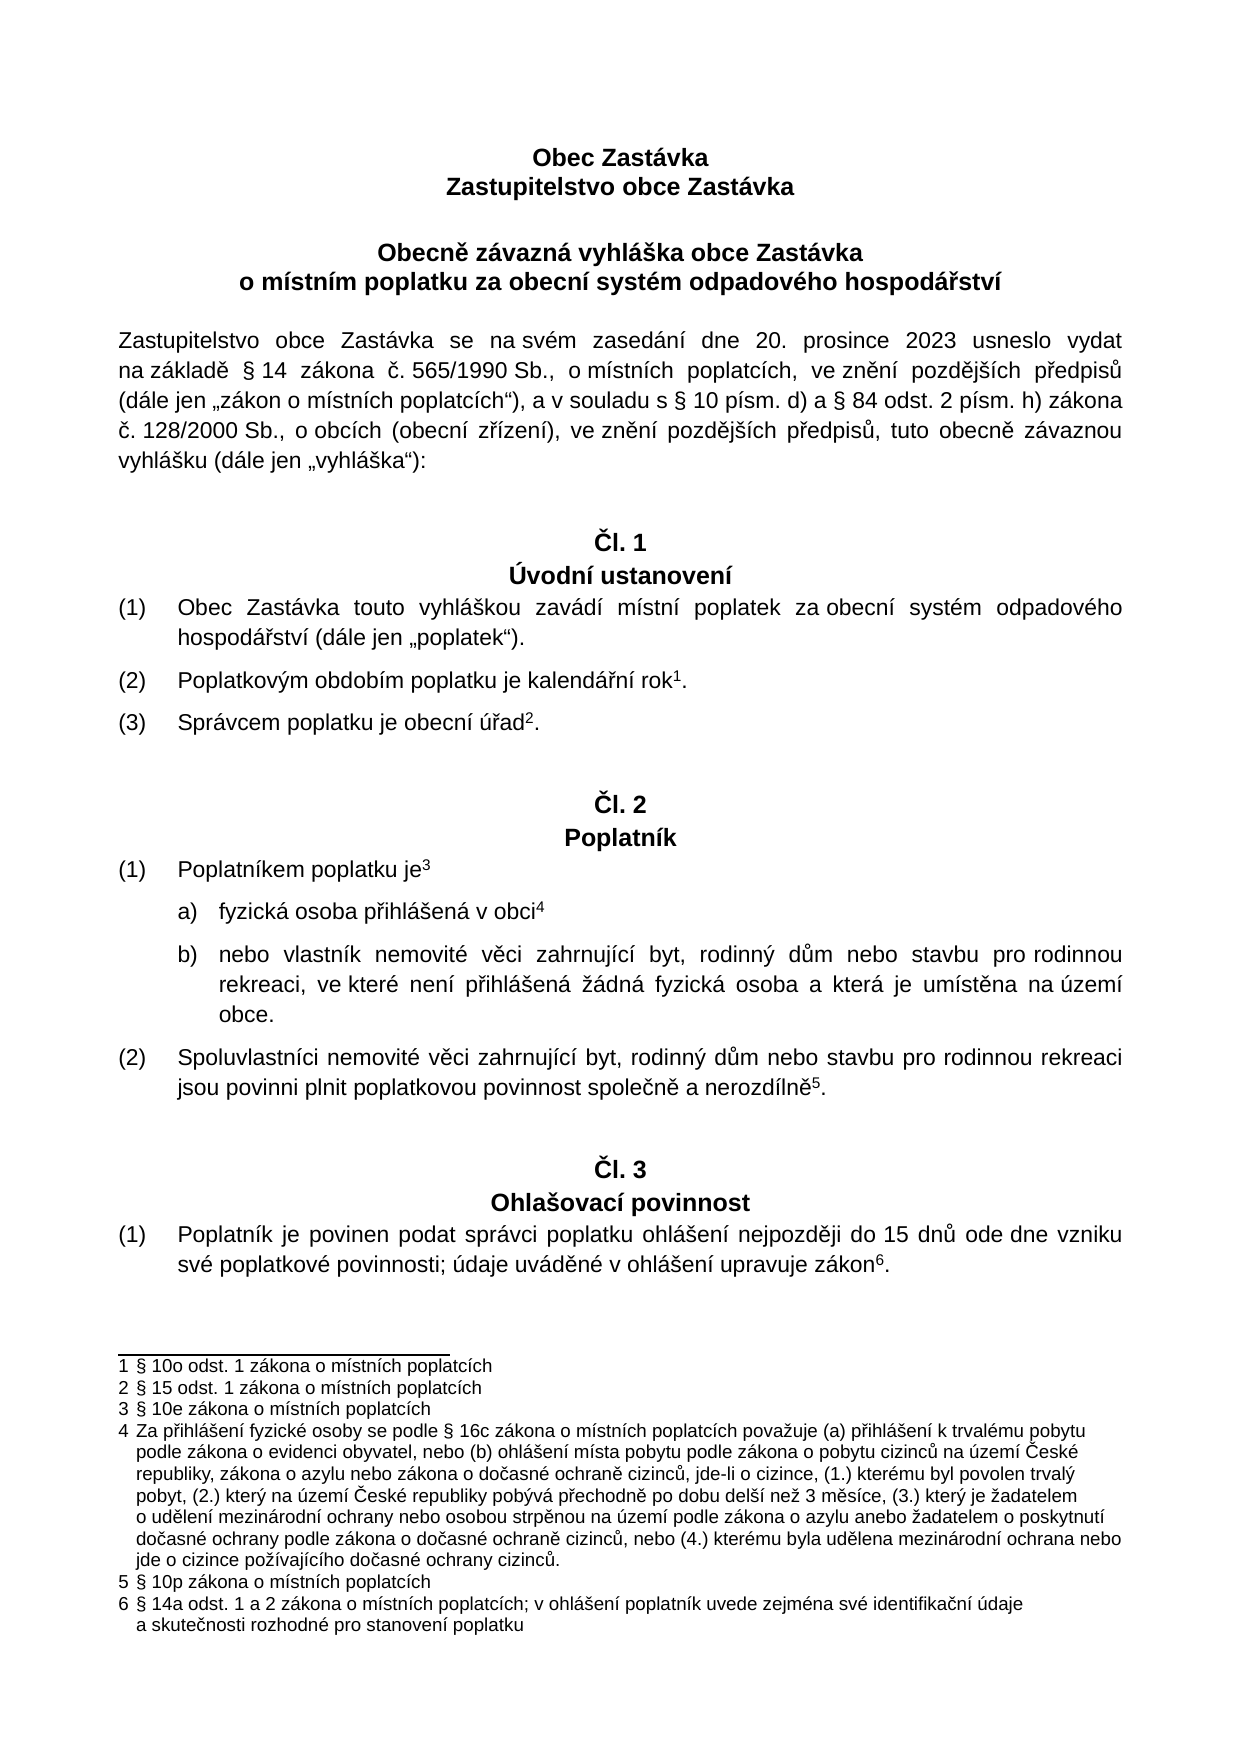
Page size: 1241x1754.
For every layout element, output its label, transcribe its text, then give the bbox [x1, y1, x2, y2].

list Za přihlášení fyzické osoby se podle § 16c zákona o místních poplatcích považuje (a) přihlášení k trvalému pobytu podle zákona o evidenci obyvatel, nebo (b) ohlášení místa pobytu podle zákona o pobytu cizinců na území České republiky, zákona o azylu nebo zákona o dočasné ochraně cizinců, jde-li o cizince, (1.) kterému byl povolen trvalý pobyt, (2.) který na území České republiky pobývá přechodně po dobu delší než 3 měsíce, (3.) který je žadatelem o udělení mezinárodní ochrany nebo osobou strpěnou na území podle zákona o azylu anebo žadatelem o poskytnutí dočasné ochrany podle zákona o dočasné ochraně cizinců, nebo (4.) kterému byla udělena mezinárodní ochrana nebo jde o cizince požívajícího dočasné ochrany cizinců. [118, 1420, 1122, 1571]
list Spoluvlastníci nemovité věci zahrnující byt, rodinný dům nebo stavbu pro rodinnou rekreaci jsou povinni plnit poplatkovou povinnost společně a nerozdílně. [118, 1044, 1122, 1101]
list Poplatníkem poplatku je [118, 856, 1122, 882]
list Poplatník je povinen podat správci poplatku ohlášení nejpozději do 15 dnů ode dne vzniku své poplatkové povinnosti; údaje uváděné v ohlášení upravuje zákon. [118, 1221, 1122, 1277]
subtitle Čl. 2 Poplatník [118, 789, 1122, 851]
text Obec Zastávka Zastupitelstvo obce Zastávka [118, 143, 1122, 201]
list § 14a odst. 1 a 2 zákona o místních poplatcích; v ohlášení poplatník uvede zejména své identifikační údaje a skutečnosti rozhodné pro stanovení poplatku [118, 1592, 1122, 1635]
list Správcem poplatku je obecní úřad. [118, 709, 1122, 736]
list § 10o odst. 1 zákona o místních poplatcích [118, 1355, 1122, 1377]
subtitle Obecně závazná vyhláška obce Zastávka o místním poplatku za obecní systém odpadového hospodářství [118, 238, 1122, 295]
list § 15 odst. 1 zákona o místních poplatcích [118, 1377, 1122, 1398]
list Poplatkovým obdobím poplatku je kalendářní rok. [118, 667, 1122, 693]
list nebo vlastník nemovité věci zahrnující byt, rodinný dům nebo stavbu pro rodinnou rekreaci, ve které není přihlášená žádná fyzická osoba a která je umístěna na území obce. [177, 941, 1122, 1028]
subtitle Čl. 1 Úvodní ustanovení [118, 528, 1122, 589]
list § 10e zákona o místních poplatcích [118, 1398, 1122, 1420]
text Zastupitelstvo obce Zastávka se na svém zasedání dne 20. prosince 2023 usneslo vydat na základě § 14 zákona č. 565/1990 Sb., o místních poplatcích, ve znění pozdějších předpisů (dále jen „zákon o místních poplatcích“), a v souladu s § 10 písm. d) a § 84 odst. 2 písm. h) zákona č. 128/2000 Sb., o obcích (obecní zřízení), ve znění pozdějších předpisů, tuto obecně závaznou vyhlášku (dále jen „vyhláška“): [118, 327, 1122, 474]
subtitle Čl. 3 Ohlašovací povinnost [118, 1154, 1122, 1216]
list § 10p zákona o místních poplatcích [118, 1571, 1122, 1592]
list Obec Zastávka touto vyhláškou zavádí místní poplatek za obecní systém odpadového hospodářství (dále jen „poplatek“). [118, 594, 1122, 650]
list fyzická osoba přihlášená v obci [177, 898, 1122, 925]
